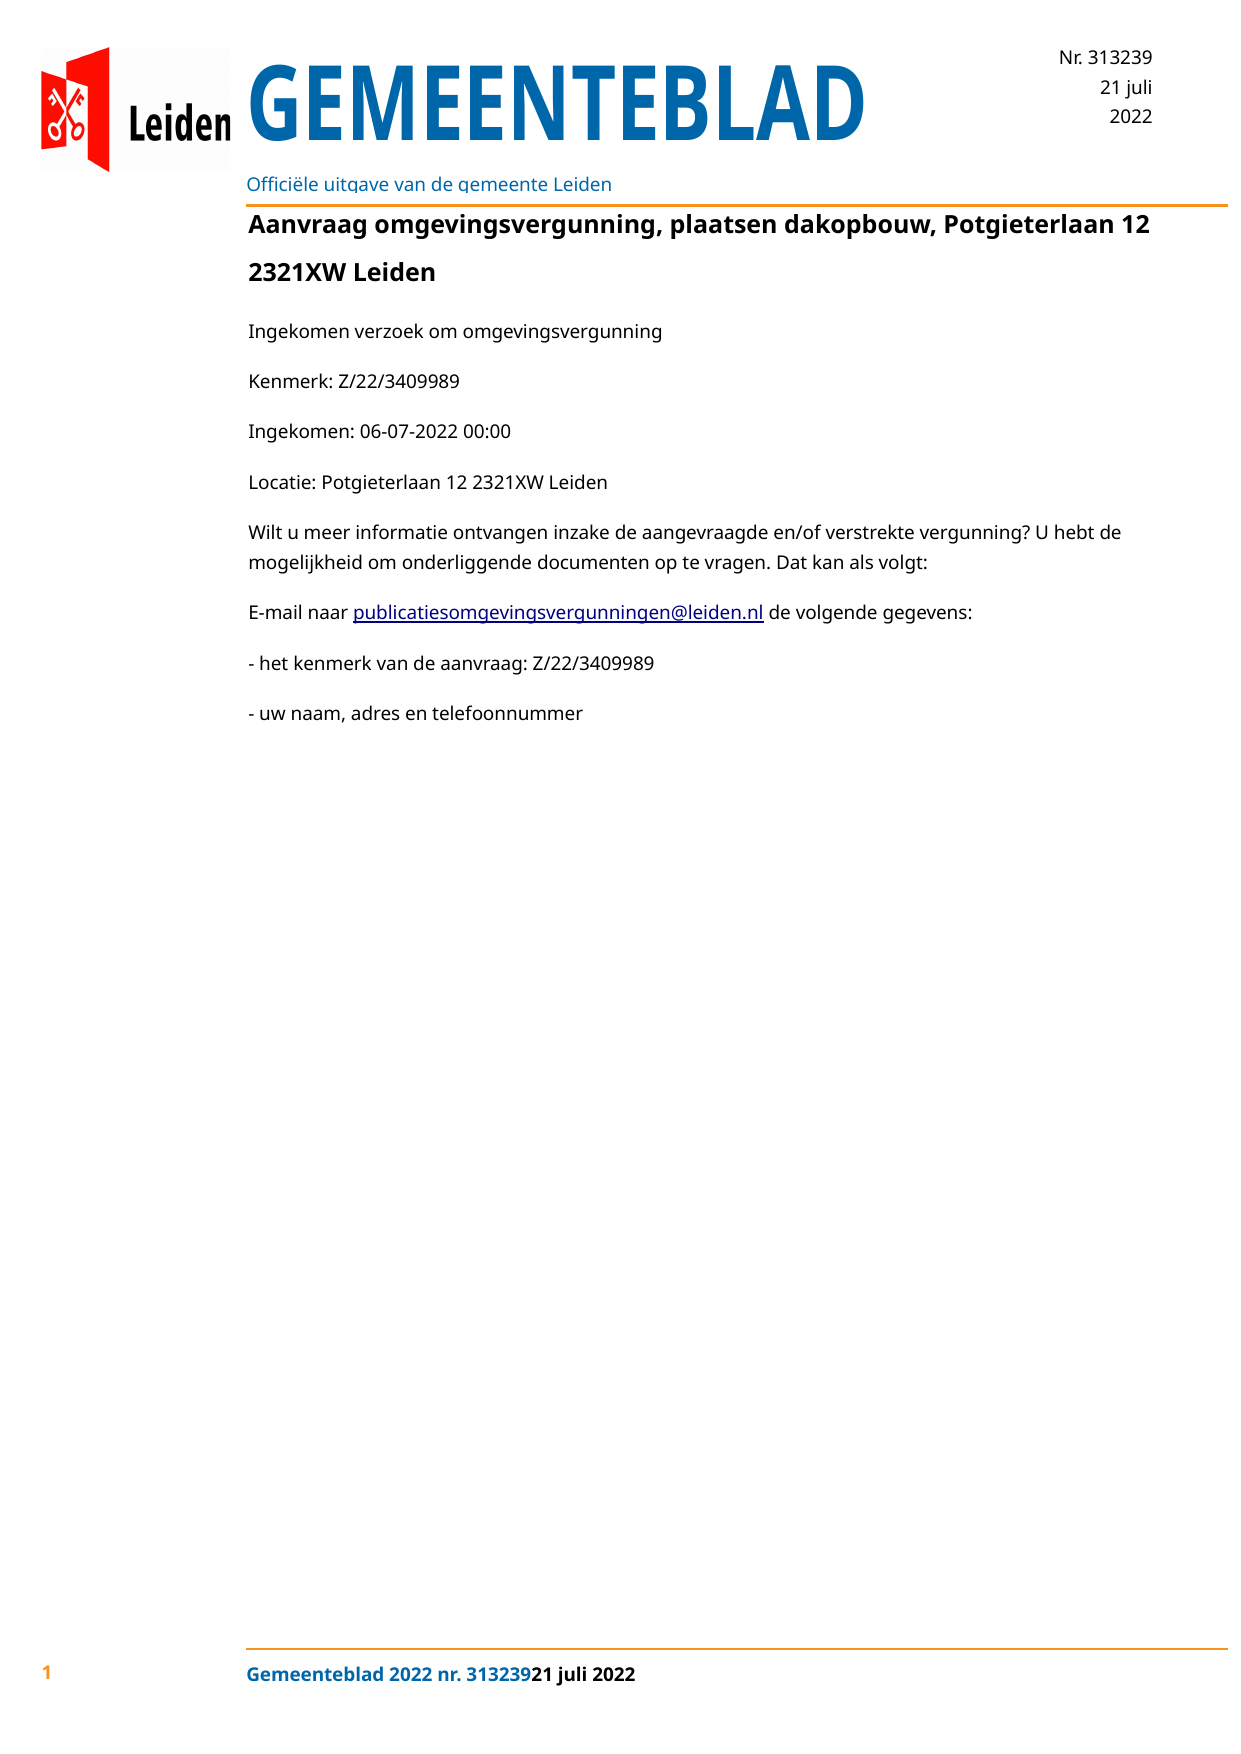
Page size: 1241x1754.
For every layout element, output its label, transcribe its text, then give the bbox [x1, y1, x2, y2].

text Wilt u meer informatie ontvangen inzake de aangevraagde en/of verstrekte vergunning? U hebt de mogelijkheid om onderliggende documenten op te vragen. Dat kan als volgt: [248, 519, 1152, 575]
text - uw naam, adres en telefoonnummer [248, 700, 1152, 726]
text Aanvraag omgevingsvergunning, plaatsen dakopbouw, Potgieterlaan 12 2321XW Leiden [248, 207, 1152, 288]
picture [41, 47, 231, 172]
text E-mail naar publicatiesomgevingsvergunningen@leiden.nl de volgende gegevens: [248, 599, 1152, 625]
text - het kenmerk van de aanvraag: Z/22/3409989 [248, 650, 1152, 676]
text Kenmerk: Z/22/3409989 [248, 368, 1152, 394]
text Ingekomen verzoek om omgevingsvergunning [248, 318, 1152, 344]
text Ingekomen: 06-07-2022 00:00 [248, 419, 1152, 444]
text Locatie: Potgieterlaan 12 2321XW Leiden [248, 469, 1152, 495]
